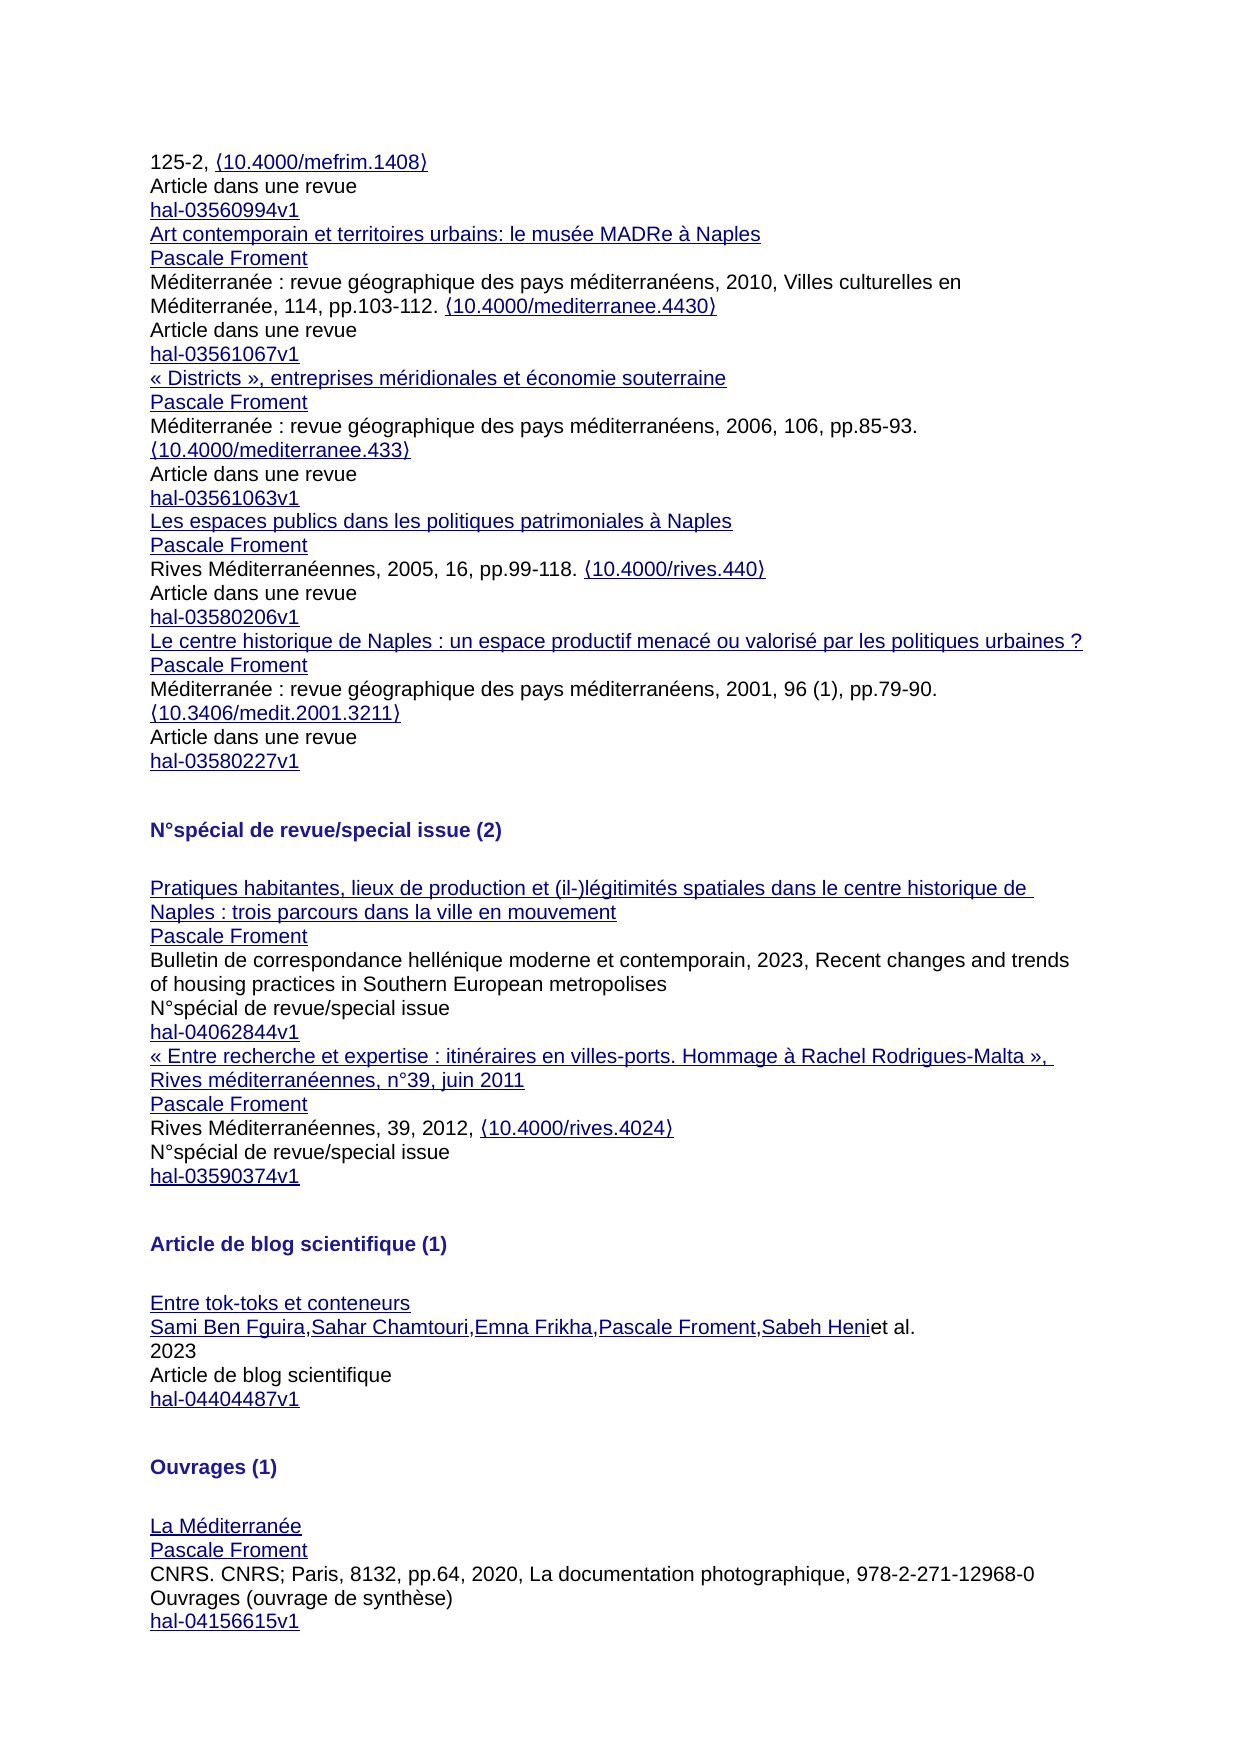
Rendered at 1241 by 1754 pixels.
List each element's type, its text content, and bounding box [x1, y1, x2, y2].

subtitle Article de blog scientifique (1) [150, 1232, 1090, 1256]
table_cell « Entre recherche et expertise : itinéraires en villes-ports. Hommage à Rachel Rodrigues-Malta », Rives méditerranéennes, n°39, juin 2011 Pascale Froment Rives Méditerranéennes, 39, 2012, ⟨10.4000/rives.4024⟩ N°spécial de revue/special issue hal-03590374v1 [150, 1044, 1090, 1187]
table_cell Crise et territoires productifs du Mezzogiorno italien Pascale Froment Mélanges de l'École française de Rome – Italie et Méditerranée modernes et contemporaines, 2013, 125-2, ⟨10.4000/mefrim.1408⟩ Article dans une revue hal-03560994v1 [150, 150, 1090, 222]
table_header La Méditerranée Pascale Froment CNRS. CNRS; Paris, 8132, pp.64, 2020, La documentation photographique, 978-2-271-12968-0 Ouvrages (ouvrage de synthèse) hal-04156615v1 [150, 1514, 1090, 1633]
subtitle N°spécial de revue/special issue (2) [150, 818, 1090, 842]
table_header Entre tok-toks et conteneurs Sami Ben Fguira,Sahar Chamtouri,Emna Frikha,Pascale Froment,Sabeh Heniet al. 2023 Article de blog scientifique hal-04404487v1 [150, 1291, 1090, 1410]
table_cell Art contemporain et territoires urbains: le musée MADRe à Naples Pascale Froment Méditerranée : revue géographique des pays méditerranéens, 2010, Villes culturelles en Méditerranée, 114, pp.103-112. ⟨10.4000/mediterranee.4430⟩ Article dans une revue hal-03561067v1 [150, 222, 1090, 366]
table_cell Les espaces publics dans les politiques patrimoniales à Naples Pascale Froment Rives Méditerranéennes, 2005, 16, pp.99-118. ⟨10.4000/rives.440⟩ Article dans une revue hal-03580206v1 [150, 509, 1090, 629]
table_cell Le centre historique de Naples : un espace productif menacé ou valorisé par les politiques urbaines ? Pascale Froment Méditerranée : revue géographique des pays méditerranéens, 2001, 96 (1), pp.79-90. ⟨10.3406/medit.2001.3211⟩ Article dans une revue hal-03580227v1 [150, 629, 1090, 773]
table_header Pratiques habitantes, lieux de production et (il-)légitimités spatiales dans le centre historique de Naples : trois parcours dans la ville en mouvement Pascale Froment Bulletin de correspondance hellénique moderne et contemporain, 2023, Recent changes and trends of housing practices in Southern European metropolises N°spécial de revue/special issue hal-04062844v1 [150, 876, 1090, 1044]
subtitle Ouvrages (1) [150, 1455, 1090, 1479]
table_cell « Districts », entreprises méridionales et économie souterraine Pascale Froment Méditerranée : revue géographique des pays méditerranéens, 2006, 106, pp.85-93. ⟨10.4000/mediterranee.433⟩ Article dans une revue hal-03561063v1 [150, 366, 1090, 509]
